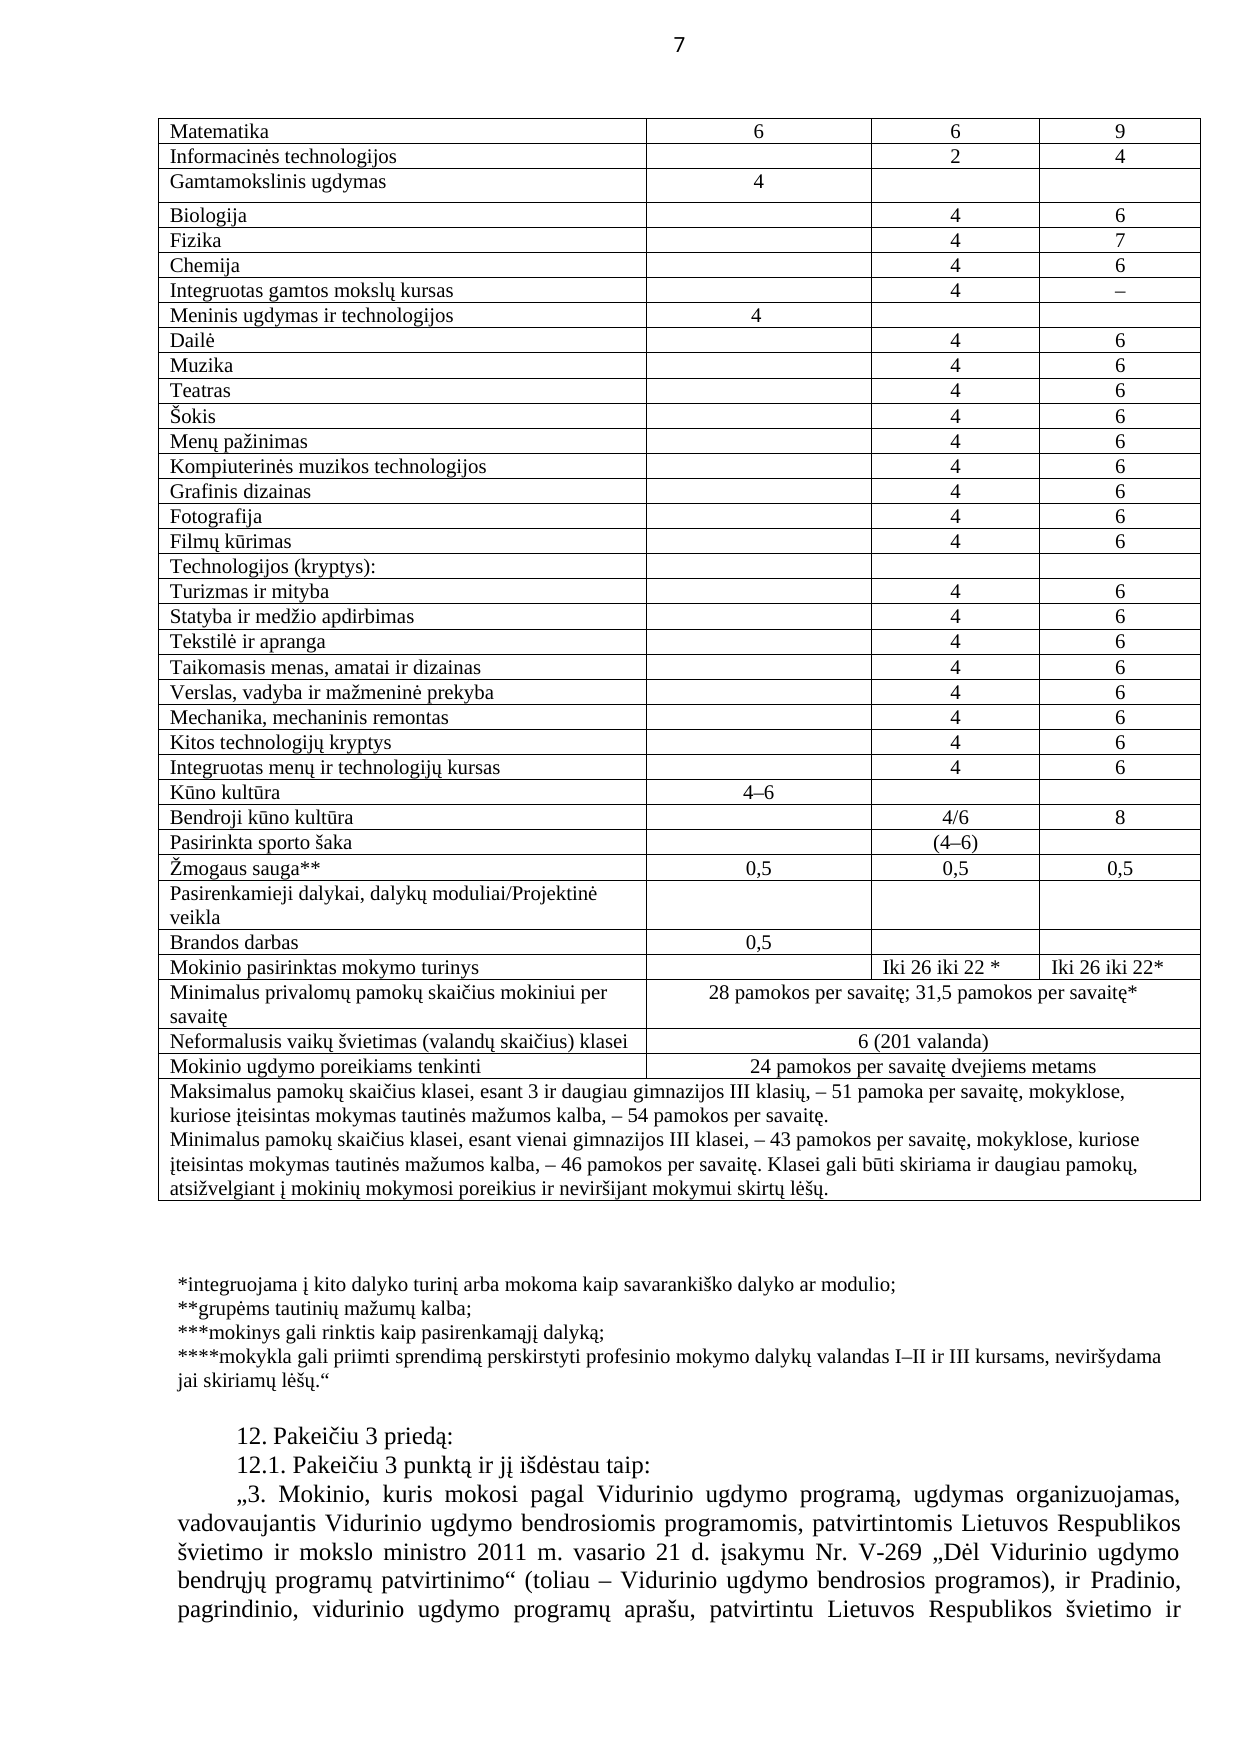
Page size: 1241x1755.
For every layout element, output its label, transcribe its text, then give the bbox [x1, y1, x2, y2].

table_cell 6 [1040, 604, 1200, 628]
table_cell [1040, 303, 1200, 327]
table_cell Filmų kūrimas [159, 529, 646, 553]
table_cell Pasirenkamieji dalykai, dalykų moduliai/Projektinė veikla [159, 881, 646, 929]
table_cell 4 [647, 169, 871, 202]
table_cell Gamtamokslinis ugdymas [159, 169, 646, 202]
table_cell [872, 881, 1039, 929]
table_cell 4 [872, 604, 1039, 628]
table_cell 0,5 [1040, 855, 1200, 879]
table_cell 4 [1040, 144, 1200, 168]
table_cell Menų pažinimas [159, 429, 646, 453]
table_cell Grafinis dizainas [159, 479, 646, 503]
table_cell 24 pamokos per savaitę dvejiems metams [647, 1054, 1200, 1078]
table_cell 0,5 [872, 855, 1039, 879]
table_cell Pasirinkta sporto šaka [159, 830, 646, 854]
text ***mokinys gali rinktis kaip pasirenkamąjį dalyką; [118, 1320, 1181, 1344]
table_cell 4 [872, 454, 1039, 478]
table_cell Kompiuterinės muzikos technologijos [159, 454, 646, 478]
table_cell [647, 805, 871, 829]
table_cell [647, 579, 871, 603]
table_cell 4 [872, 680, 1039, 704]
table_cell Muzika [159, 353, 646, 377]
table_cell [647, 655, 871, 679]
table_cell 6 (201 valanda) [647, 1029, 1200, 1053]
table_cell 9 [1040, 119, 1200, 143]
table_cell Turizmas ir mityba [159, 579, 646, 603]
text *integruojama į kito dalyko turinį arba mokoma kaip savarankiško dalyko ar modulio; [177, 1272, 1181, 1296]
table_cell Iki 26 iki 22* [1040, 955, 1200, 979]
table_cell 6 [1040, 253, 1200, 277]
table_cell Verslas, vadyba ir mažmeninė prekyba [159, 680, 646, 704]
table_cell 6 [1040, 655, 1200, 679]
table_cell Statyba ir medžio apdirbimas [159, 604, 646, 628]
table_cell [1040, 830, 1200, 854]
table_cell [647, 529, 871, 553]
table_cell [872, 169, 1039, 202]
table_cell [647, 454, 871, 478]
table_cell 4/6 [872, 805, 1039, 829]
table_cell 6 [1040, 630, 1200, 653]
table_cell Matematika [159, 119, 646, 143]
table_cell 0,5 [647, 930, 871, 954]
table_cell 4 [872, 203, 1039, 227]
table_cell [647, 705, 871, 729]
table_cell Technologijos (kryptys): [159, 554, 646, 578]
table_cell 6 [1040, 579, 1200, 603]
table_cell Neformalusis vaikų švietimas (valandų skaičius) klasei [159, 1029, 646, 1053]
table_cell [647, 278, 871, 302]
table_cell 8 [1040, 805, 1200, 829]
table_cell [647, 429, 871, 453]
table_cell [647, 504, 871, 528]
table_cell Fotografija [159, 504, 646, 528]
table_cell Integruotas menų ir technologijų kursas [159, 755, 646, 779]
table_cell 4 [647, 303, 871, 327]
table_cell Maksimalus pamokų skaičius klasei, esant 3 ir daugiau gimnazijos III klasių, – 51 pamoka per savaitę, mokyklose, kuriose įteisintas mokymas tautinės mažumos kalba, – 54 pamokos per savaitę. Minimalus pamokų skaičius klasei, esant vienai gimnazijos III klasei, – 43 pamokos per savaitę, mokyklose, kuriose įteisintas mokymas tautinės mažumos kalba, – 46 pamokos per savaitę. Klasei gali būti skiriama ir daugiau pamokų, atsižvelgiant į mokinių mokymosi poreikius ir neviršijant mokymui skirtų lėšų. [159, 1079, 1200, 1199]
table_cell 2 [872, 144, 1039, 168]
table_cell 6 [1040, 755, 1200, 779]
table_cell Mokinio pasirinktas mokymo turinys [159, 955, 646, 979]
table_cell [872, 930, 1039, 954]
table_cell Iki 26 iki 22 * [872, 955, 1039, 979]
table_cell 6 [1040, 328, 1200, 352]
table_cell [647, 680, 871, 704]
table_cell [647, 755, 871, 779]
table_cell 6 [1040, 203, 1200, 227]
table_cell 4 [872, 755, 1039, 779]
table_cell Informacinės technologijos [159, 144, 646, 168]
table_cell 4 [872, 705, 1039, 729]
table_cell 7 [1040, 228, 1200, 252]
table_cell Fizika [159, 228, 646, 252]
table_cell [872, 303, 1039, 327]
table_cell 6 [872, 119, 1039, 143]
table_cell [647, 730, 871, 754]
table_cell [647, 203, 871, 227]
table_cell 4 [872, 730, 1039, 754]
table_cell 6 [1040, 379, 1200, 402]
table_cell [647, 379, 871, 402]
table_cell [647, 144, 871, 168]
table_cell [647, 630, 871, 653]
table_cell 4 [872, 278, 1039, 302]
table_cell 6 [1040, 353, 1200, 377]
table_cell 4 [872, 253, 1039, 277]
table_cell [647, 604, 871, 628]
table_cell 6 [1040, 529, 1200, 553]
table_cell 4 [872, 504, 1039, 528]
table_cell 6 [1040, 504, 1200, 528]
table_cell Chemija [159, 253, 646, 277]
table_cell [647, 328, 871, 352]
table_cell 4 [872, 379, 1039, 402]
table_cell 4 [872, 579, 1039, 603]
table_cell 6 [1040, 680, 1200, 704]
table_cell Integruotas gamtos mokslų kursas [159, 278, 646, 302]
table_cell Tekstilė ir apranga [159, 630, 646, 653]
table_cell [647, 479, 871, 503]
table_cell 4 [872, 479, 1039, 503]
table_cell Teatras [159, 379, 646, 402]
text „3. Mokinio, kuris mokosi pagal Vidurinio ugdymo programą, ugdymas organizuojamas, vadovaujantis Vidurinio ugdymo bendrosiomis programomis, patvirtintomis Lietuvos Respublikos švietimo ir mokslo ministro 2011 m. vasario 21 d. įsakymu Nr. V-269 „Dėl Vidurinio ugdymo bendrųjų programų patvirtinimo“ (toliau – Vidurinio ugdymo bendrosios programos), ir Pradinio, pagrindinio, vidurinio ugdymo programų aprašu, patvirtintu Lietuvos Respublikos švietimo ir [177, 1479, 1181, 1623]
table_cell Dailė [159, 328, 646, 352]
table_cell 6 [1040, 730, 1200, 754]
text **grupėms tautinių mažumų kalba; [118, 1296, 1181, 1320]
table_cell 4 [872, 353, 1039, 377]
table_cell Minimalus privalomų pamokų skaičius mokiniui per savaitę [159, 980, 646, 1028]
table_cell – [1040, 278, 1200, 302]
table_cell [1040, 881, 1200, 929]
table_cell Bendroji kūno kultūra [159, 805, 646, 829]
table_cell 4 [872, 529, 1039, 553]
table_cell 4 [872, 630, 1039, 653]
table_cell 4 [872, 404, 1039, 428]
table_cell (4–6) [872, 830, 1039, 854]
table_cell Mokinio ugdymo poreikiams tenkinti [159, 1054, 646, 1078]
table_cell 4 [872, 655, 1039, 679]
table_cell [647, 253, 871, 277]
table_cell [647, 353, 871, 377]
table_cell 6 [1040, 454, 1200, 478]
table_cell 28 pamokos per savaitę; 31,5 pamokos per savaitę* [647, 980, 1200, 1028]
table_cell [647, 554, 871, 578]
table_cell 6 [1040, 479, 1200, 503]
table_cell Kūno kultūra [159, 780, 646, 804]
table_cell [647, 881, 871, 929]
table_cell 6 [1040, 705, 1200, 729]
table_cell Brandos darbas [159, 930, 646, 954]
table_cell 0,5 [647, 855, 871, 879]
table_cell [1040, 780, 1200, 804]
table_cell [872, 554, 1039, 578]
table_cell [647, 955, 871, 979]
table_cell [647, 404, 871, 428]
table_cell Kitos technologijų kryptys [159, 730, 646, 754]
table_cell [647, 228, 871, 252]
table_cell Biologija [159, 203, 646, 227]
text ****mokykla gali priimti sprendimą perskirstyti profesinio mokymo dalykų valandas I–II ir III kursams, neviršydama jai skiriamų lėšų.“ [177, 1344, 1181, 1392]
table_cell 6 [647, 119, 871, 143]
table_cell Šokis [159, 404, 646, 428]
table_cell [1040, 554, 1200, 578]
text 12.1. Pakeičiu 3 punktą ir jį išdėstau taip: [177, 1450, 1181, 1479]
text 12. Pakeičiu 3 priedą: [177, 1421, 1181, 1450]
table_cell Žmogaus sauga** [159, 855, 646, 879]
table_cell 4 [872, 328, 1039, 352]
table_cell 6 [1040, 404, 1200, 428]
table_cell 4 [872, 429, 1039, 453]
table_cell Meninis ugdymas ir technologijos [159, 303, 646, 327]
table_cell [1040, 930, 1200, 954]
table_cell [647, 830, 871, 854]
table_cell 4–6 [647, 780, 871, 804]
table_cell [872, 780, 1039, 804]
table_cell [1040, 169, 1200, 202]
table_cell 6 [1040, 429, 1200, 453]
table_cell Taikomasis menas, amatai ir dizainas [159, 655, 646, 679]
table_cell Mechanika, mechaninis remontas [159, 705, 646, 729]
table_cell 4 [872, 228, 1039, 252]
